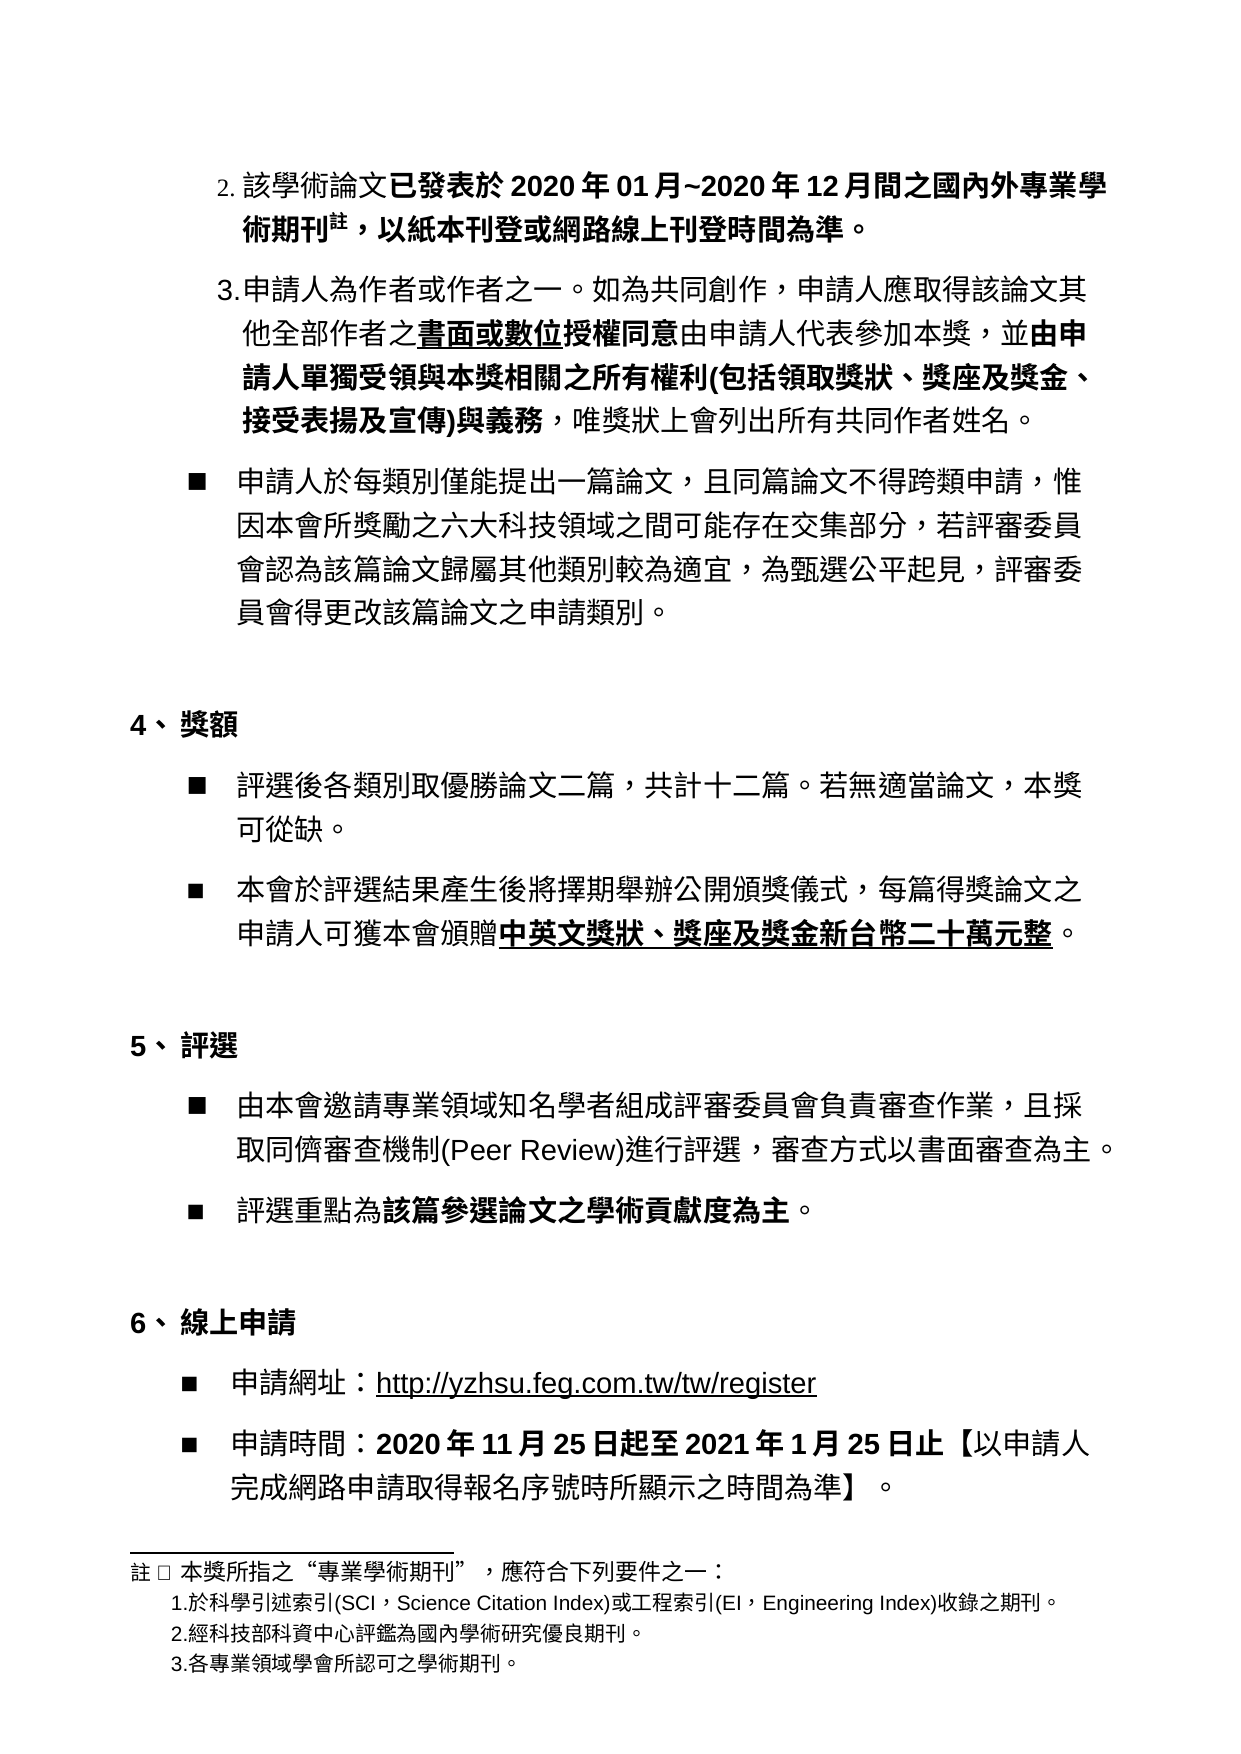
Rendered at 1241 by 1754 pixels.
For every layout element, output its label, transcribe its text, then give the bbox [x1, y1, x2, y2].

list 本會於評選結果產生後將擇期舉辦公開頒獎儀式，每篇得獎論文之申請人可獲本會頒贈中英文獎狀、獎座及獎金新台幣二十萬元整。 [186, 866, 1110, 953]
list 線上申請 [130, 1298, 1110, 1342]
list 申請時間：2020年11月25日起至2021年1月25日止【以申請人完成網路申請取得報名序號時所顯示之時間為準】。 [180, 1419, 1110, 1507]
list 2.經科技部科資中心評鑑為國內學術研究優良期刊。 [153, 1617, 1110, 1647]
list 3.各專業領域學會所認可之學術期刊。 [153, 1647, 1110, 1677]
list  本獎所指之“專業學術期刊”，應符合下列要件之一： [130, 1553, 1110, 1587]
list 由本會邀請專業領域知名學者組成評審委員會負責審查作業，且採取同儕審查機制(Peer Review)進行評選，審查方式以書面審查為主。 [186, 1082, 1110, 1169]
list 評選重點為該篇參選論文之學術貢獻度為主。 [186, 1186, 1110, 1230]
list 申請人於每類別僅能提出一篇論文，且同篇論文不得跨類申請，惟因本會所獎勵之六大科技領域之間可能存在交集部分，若評審委員會認為該篇論文歸屬其他類別較為適宜，為甄選公平起見，評審委員會得更改該篇論文之申請類別。 [186, 458, 1110, 633]
list 申請網址：http://yzhsu.feg.com.tw/tw/register [180, 1359, 1110, 1402]
list 評選後各類別取優勝論文二篇，共計十二篇。若無適當論文，本獎可從缺。 [186, 761, 1110, 849]
list 該學術論文已發表於2020年01月~2020年12月間之國內外專業學術期刊，以紙本刊登或網路線上刊登時間為準。 [217, 161, 1110, 249]
list 評選 [130, 1021, 1110, 1065]
list 申請人為作者或作者之一。如為共同創作，申請人應取得該論文其他全部作者之書面或數位授權同意由申請人代表參加本獎，並由申請人單獨受領與本獎相關之所有權利(包括領取獎狀、獎座及獎金、接受表揚及宣傳)與義務，唯獎狀上會列出所有共同作者姓名。 [217, 266, 1110, 441]
list 1.於科學引述索引(SCI，Science Citation Index)或工程索引(EI，Engineering Index)收錄之期刊。 [153, 1587, 1110, 1617]
list 獎額 [130, 701, 1110, 744]
